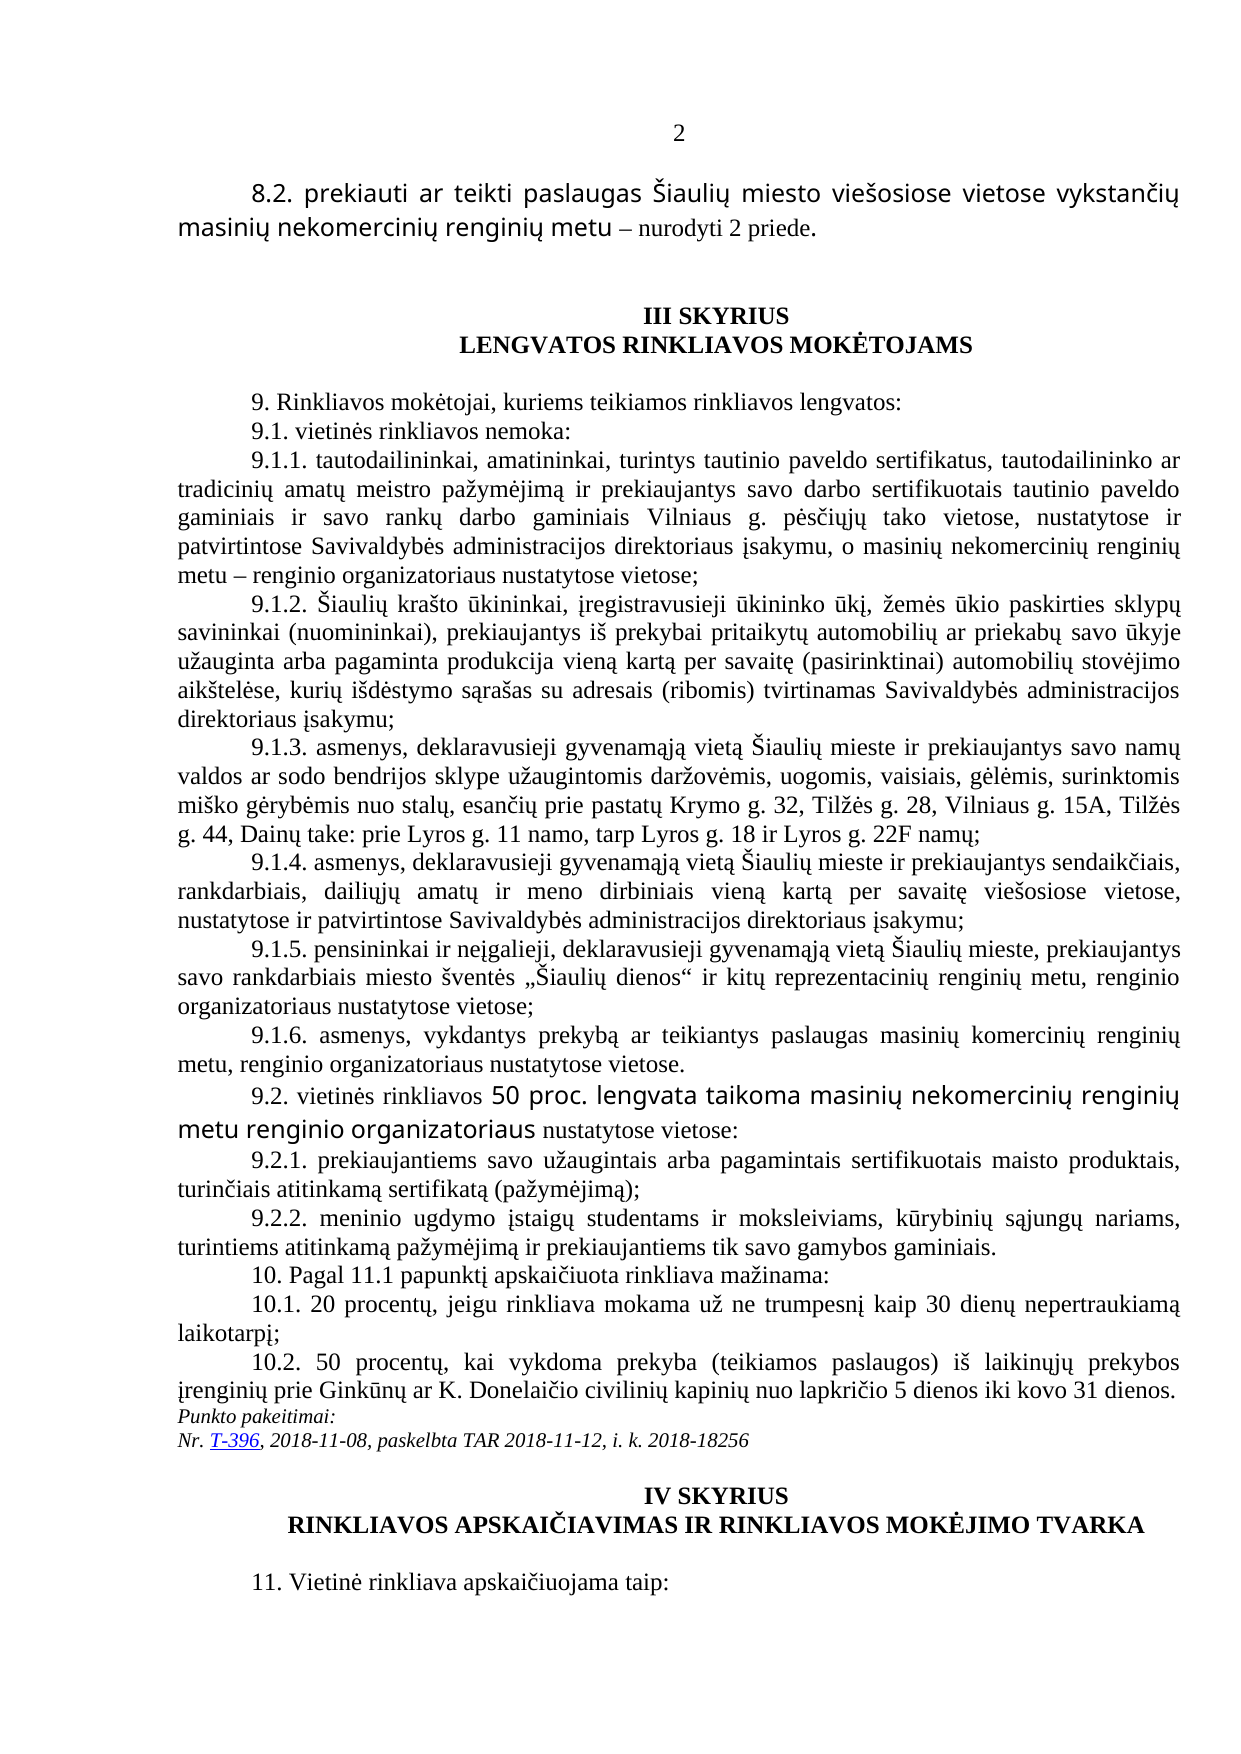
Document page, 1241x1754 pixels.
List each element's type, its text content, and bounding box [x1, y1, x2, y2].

text 9.2.1. prekiaujantiems savo užaugintais arba pagamintais sertifikuotais maisto produktais, turinčiais atitinkamą sertifikatą (pažymėjimą); [177, 1146, 1181, 1203]
text 10.1. 20 procentų, jeigu rinkliava mokama už ne trumpesnį kaip 30 dienų nepertraukiamą laikotarpį; [177, 1289, 1181, 1347]
text 9. Rinkliavos mokėtojai, kuriems teikiamos rinkliavos lengvatos: [177, 387, 1181, 416]
text IV SKYRIUS [177, 1481, 1181, 1510]
text RINKLIAVOS APSKAIČIAVIMAS IR RINKLIAVOS MOKĖJIMO TVARKA [177, 1510, 1181, 1539]
text Nr. T-396, 2018-11-08, paskelbta TAR 2018-11-12, i. k. 2018-18256 [177, 1428, 1181, 1452]
text 9.1.5. pensininkai ir neįgalieji, deklaravusieji gyvenamąją vietą Šiaulių mieste, prekiaujantys savo rankdarbiais miesto šventės „Šiaulių dienos“ ir kitų reprezentacinių renginių metu, renginio organizatoriaus nustatytose vietose; [177, 934, 1181, 1020]
text 9.2.2. meninio ugdymo įstaigų studentams ir moksleiviams, kūrybinių sąjungų nariams, turintiems atitinkamą pažymėjimą ir prekiaujantiems tik savo gamybos gaminiais. [177, 1203, 1181, 1261]
text 10.2. 50 procentų, kai vykdoma prekyba (teikiamos paslaugos) iš laikinųjų prekybos įrenginių prie Ginkūnų ar K. Donelaičio civilinių kapinių nuo lapkričio 5 dienos iki kovo 31 dienos. [177, 1347, 1181, 1404]
text III SKYRIUS [177, 301, 1181, 330]
text 8.2. prekiauti ar teikti paslaugas Šiaulių miesto viešosiose vietose vykstančių masinių nekomercinių renginių metu – nurodyti 2 priede. [177, 176, 1181, 244]
text 9.1. vietinės rinkliavos nemoka: [177, 416, 1181, 445]
text 9.1.3. asmenys, deklaravusieji gyvenamąją vietą Šiaulių mieste ir prekiaujantys savo namų valdos ar sodo bendrijos sklype užaugintomis daržovėmis, uogomis, vaisiais, gėlėmis, surinktomis miško gėrybėmis nuo stalų, esančių prie pastatų Krymo g. 32, Tilžės g. 28, Vilniaus g. 15A, Tilžės g. 44, Dainų take: prie Lyros g. 11 namo, tarp Lyros g. 18 ir Lyros g. 22F namų; [177, 732, 1181, 847]
text 11. Vietinė rinkliava apskaičiuojama taip: [177, 1567, 1181, 1596]
text 9.1.6. asmenys, vykdantys prekybą ar teikiantys paslaugas masinių komercinių renginių metu, renginio organizatoriaus nustatytose vietose. [177, 1020, 1181, 1077]
text Punkto pakeitimai: [177, 1404, 1181, 1428]
text 9.1.2. Šiaulių krašto ūkininkai, įregistravusieji ūkininko ūkį, žemės ūkio paskirties sklypų savininkai (nuomininkai), prekiaujantys iš prekybai pritaikytų automobilių ar priekabų savo ūkyje užauginta arba pagaminta produkcija vieną kartą per savaitę (pasirinktinai) automobilių stovėjimo aikštelėse, kurių išdėstymo sąrašas su adresais (ribomis) tvirtinamas Savivaldybės administracijos direktoriaus įsakymu; [177, 589, 1181, 732]
text 9.1.1. tautodailininkai, amatininkai, turintys tautinio paveldo sertifikatus, tautodailininko ar tradicinių amatų meistro pažymėjimą ir prekiaujantys savo darbo sertifikuotais tautinio paveldo gaminiais ir savo rankų darbo gaminiais Vilniaus g. pėsčiųjų tako vietose, nustatytose ir patvirtintose Savivaldybės administracijos direktoriaus įsakymu, o masinių nekomercinių renginių metu – renginio organizatoriaus nustatytose vietose; [177, 445, 1181, 589]
text 10. Pagal 11.1 papunktį apskaičiuota rinkliava mažinama: [177, 1261, 1181, 1289]
text 9.2. vietinės rinkliavos 50 proc. lengvata taikoma masinių nekomercinių renginių metu renginio organizatoriaus nustatytose vietose: [177, 1077, 1181, 1146]
text 9.1.4. asmenys, deklaravusieji gyvenamąją vietą Šiaulių mieste ir prekiaujantys sendaikčiais, rankdarbiais, dailiųjų amatų ir meno dirbiniais vieną kartą per savaitę viešosiose vietose, nustatytose ir patvirtintose Savivaldybės administracijos direktoriaus įsakymu; [177, 847, 1181, 934]
text LENGVATOS RINKLIAVOS MOKĖTOJAMS [177, 330, 1181, 359]
